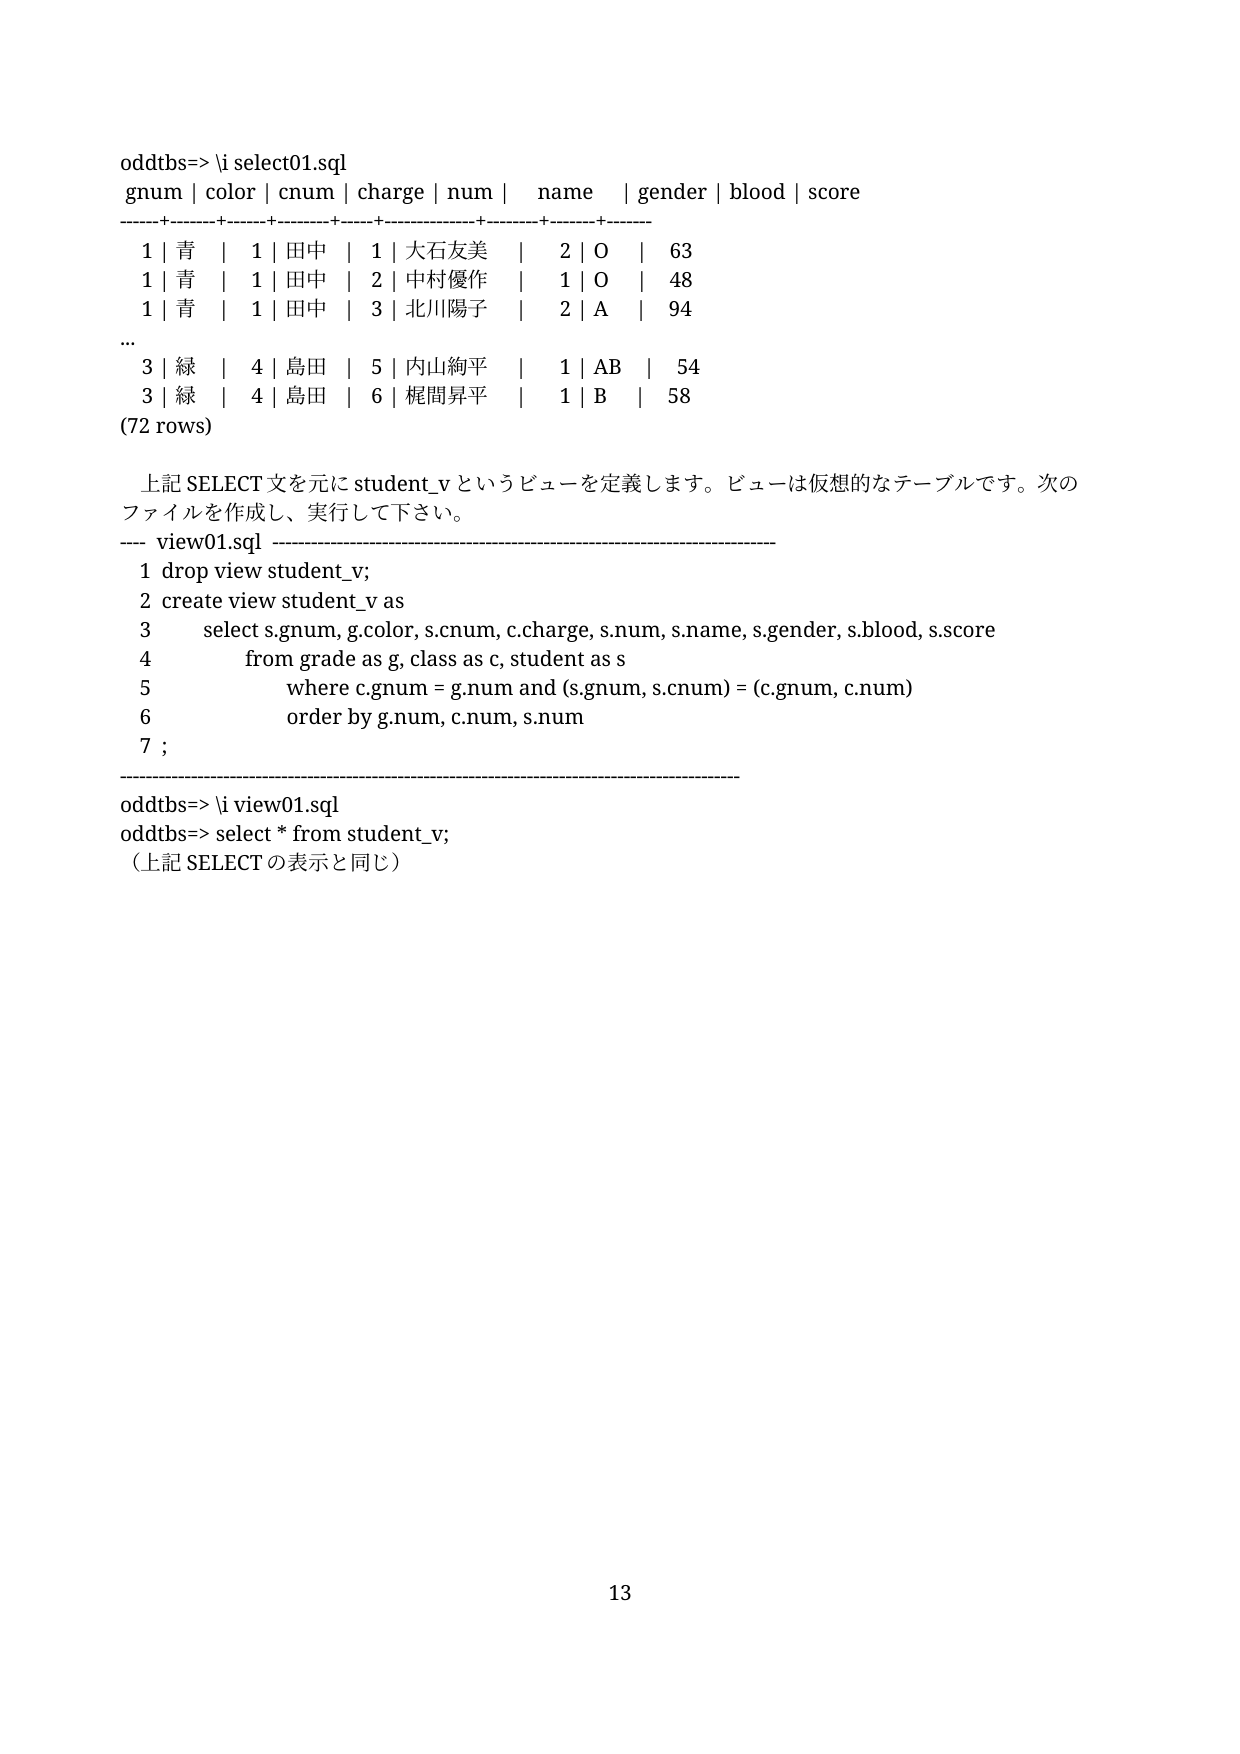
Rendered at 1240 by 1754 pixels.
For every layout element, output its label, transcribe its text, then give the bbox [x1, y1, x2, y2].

list create view student_v as [120, 585, 1120, 614]
list ; [120, 731, 1120, 760]
text 3 | 緑 | 4 | 島田 | 5 | 内山絢平 | 1 | AB | 54 [120, 351, 1120, 381]
text 1 | 青 | 1 | 田中 | 2 | 中村優作 | 1 | O | 48 [120, 264, 1120, 293]
list order by g.num, c.num, s.num [120, 701, 1120, 731]
list select s.gnum, g.color, s.cnum, c.charge, s.num, s.name, s.gender, s.blood, s.score [120, 614, 1120, 643]
list where c.gnum = g.num and (s.gnum, s.cnum) = (c.gnum, c.num) [120, 672, 1120, 701]
text 1 | 青 | 1 | 田中 | 1 | 大石友美 | 2 | O | 63 [120, 235, 1120, 264]
text （上記SELECTの表示と同じ） [120, 847, 1120, 876]
text ... [120, 322, 1120, 351]
list drop view student_v; [120, 556, 1120, 585]
text 上記SELECT文を元にstudent_vというビューを定義します。ビューは仮想的なテーブルです。次のファイルを作成し、実行して下さい。 [120, 468, 1120, 526]
text oddtbs=> \i select01.sql [120, 147, 1120, 176]
text 1 | 青 | 1 | 田中 | 3 | 北川陽子 | 2 | A | 94 [120, 293, 1120, 322]
text ------------------------------------------------------------------------------------------------ [120, 760, 1120, 789]
text ------+-------+------+--------+-----+--------------+--------+-------+------- [120, 206, 1120, 235]
text gnum | color | cnum | charge | num | name | gender | blood | score [120, 176, 1120, 206]
text 3 | 緑 | 4 | 島田 | 6 | 梶間昇平 | 1 | B | 58 [120, 381, 1120, 410]
text oddtbs=> \i view01.sql [120, 789, 1120, 818]
list from grade as g, class as c, student as s [120, 643, 1120, 672]
text (72 rows) [120, 410, 1120, 439]
text ---- view01.sql ------------------------------------------------------------------------------ [120, 526, 1120, 556]
text oddtbs=> select * from student_v; [120, 818, 1120, 847]
